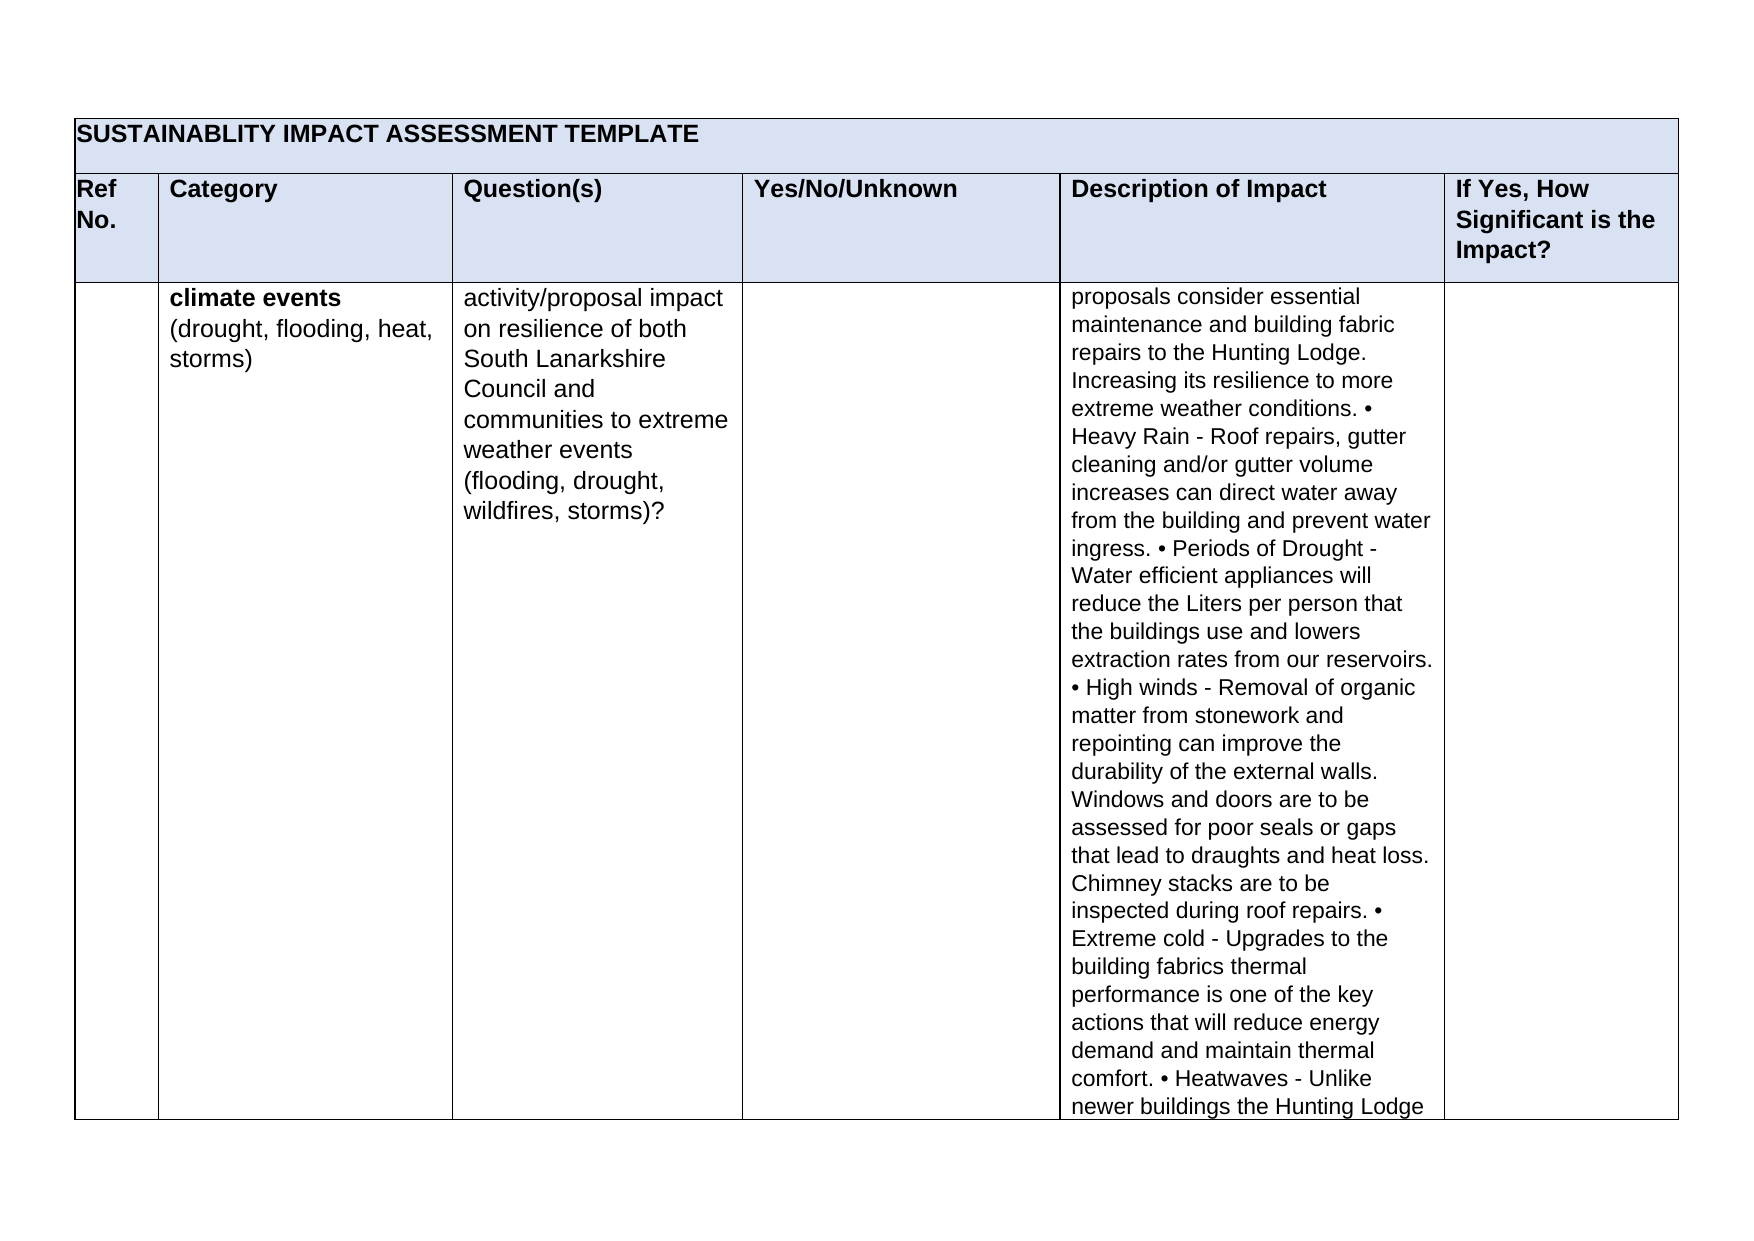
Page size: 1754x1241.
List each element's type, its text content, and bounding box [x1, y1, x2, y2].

table_cell Yes/No/Unknown [743, 174, 1059, 282]
table_cell Question(s) [453, 174, 742, 282]
table_cell [1445, 283, 1678, 1119]
table_cell activity/proposal impact on resilience of both South Lanarkshire Council and communities to extreme weather events (flooding, drought, wildfires, storms)? [453, 283, 742, 1119]
table_cell Ref No. [76, 174, 158, 282]
table_cell Category [159, 174, 452, 282]
table_header SUSTAINABLITY IMPACT ASSESSMENT TEMPLATE [76, 119, 1678, 173]
table_cell [76, 283, 158, 1119]
table_cell climate events (drought, flooding, heat, storms) [159, 283, 452, 1119]
table_cell Description of Impact [1061, 174, 1444, 282]
table_cell proposals consider essential maintenance and building fabric repairs to the Hunting Lodge. Increasing its resilience to more extreme weather conditions. • Heavy Rain - Roof repairs, gutter cleaning and/or gutter volume increases can direct water away from the building and prevent water ingress. • Periods of Drought - Water efficient appliances will reduce the Liters per person that the buildings use and lowers extraction rates from our reservoirs. • High winds - Removal of organic matter from stonework and repointing can improve the durability of the external walls. Windows and doors are to be assessed for poor seals or gaps that lead to draughts and heat loss. Chimney stacks are to be inspected during roof repairs. • Extreme cold - Upgrades to the building fabrics thermal performance is one of the key actions that will reduce energy demand and maintain thermal comfort. • Heatwaves - Unlike newer buildings the Hunting Lodge [1061, 283, 1444, 1119]
table_cell [743, 283, 1059, 1119]
table_cell If Yes, How Significant is the Impact? [1445, 174, 1678, 282]
